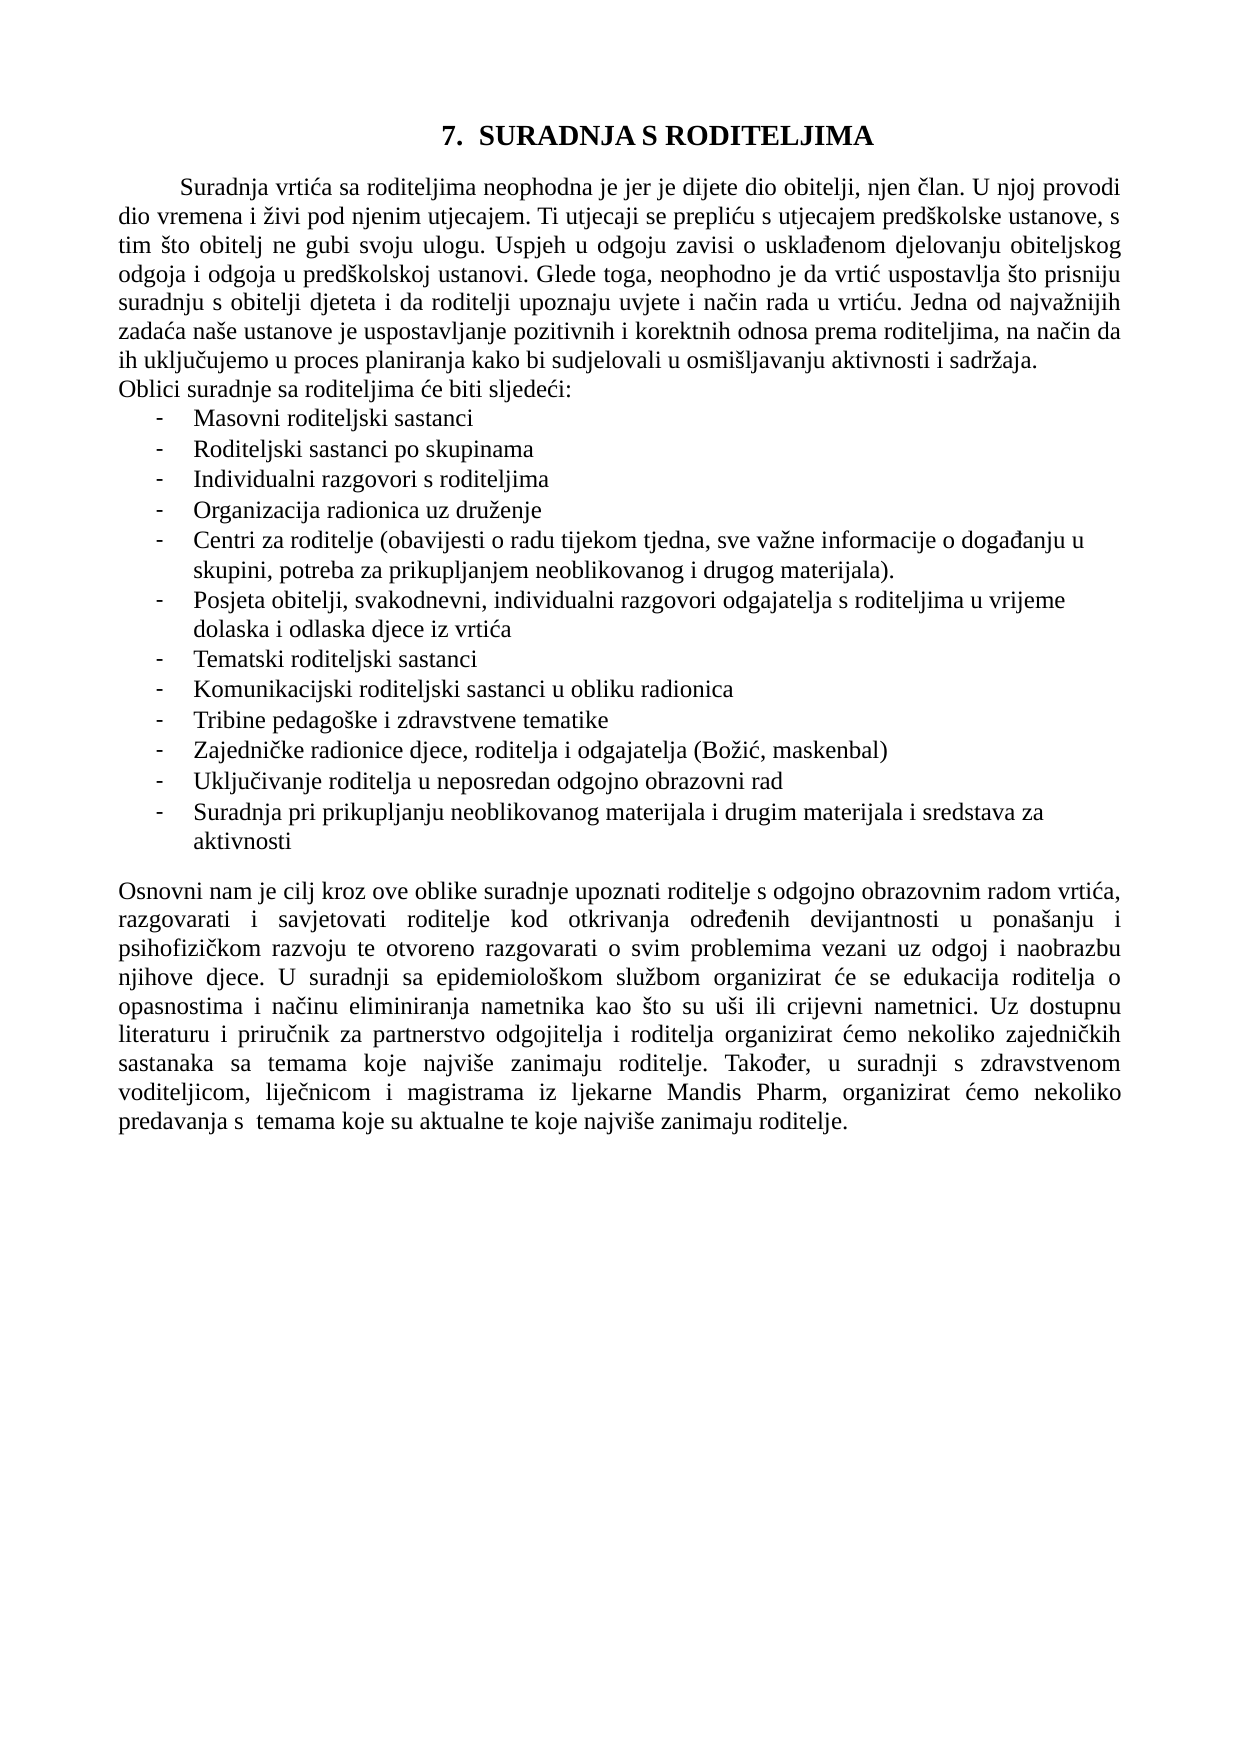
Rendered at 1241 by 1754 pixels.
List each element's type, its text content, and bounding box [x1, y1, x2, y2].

list Zajedničke radionice djece, roditelja i odgajatelja (Božić, maskenbal) [156, 735, 1122, 765]
list Tribine pedagoške i zdravstvene tematike [156, 704, 1122, 735]
list Uključivanje roditelja u neposredan odgojno obrazovni rad [156, 765, 1122, 796]
list Centri za roditelje (obavijesti o radu tijekom tjedna, sve važne informacije o događanju u skupini, potreba za prikupljanjem neoblikovanog i drugog materijala). [156, 524, 1122, 584]
list Roditeljski sastanci po skupinama [156, 433, 1122, 463]
text Oblici suradnje sa roditeljima će biti sljedeći: [118, 374, 1122, 402]
text Osnovni nam je cilj kroz ove oblike suradnje upoznati roditelje s odgojno obrazovnim radom vrtića, razgovarati i savjetovati roditelje kod otkrivanja određenih devijantnosti u ponašanju i psihofizičkom razvoju te otvoreno razgovarati o svim problemima vezani uz odgoj i naobrazbu njihove djece. U suradnji sa epidemiološkom službom organizirat će se edukacija roditelja o opasnostima i načinu eliminiranja nametnika kao što su uši ili crijevni nametnici. Uz dostupnu literaturu i priručnik za partnerstvo odgojitelja i roditelja organizirat ćemo nekoliko zajedničkih sastanaka sa temama koje najviše zanimaju roditelje. Također, u suradnji s zdravstvenom voditeljicom, liječnicom i magistrama iz ljekarne Mandis Pharm, organizirat ćemo nekoliko predavanja s temama koje su aktualne te koje najviše zanimaju roditelje. [118, 876, 1122, 1134]
list Tematski roditeljski sastanci [156, 643, 1122, 674]
list Posjeta obitelji, svakodnevni, individualni razgovori odgajatelja s roditeljima u vrijeme dolaska i odlaska djece iz vrtića [156, 584, 1122, 643]
list Individualni razgovori s roditeljima [156, 463, 1122, 494]
list Masovni roditeljski sastanci [156, 402, 1122, 433]
text Suradnja vrtića sa roditeljima neophodna je jer je dijete dio obitelji, njen član. U njoj provodi dio vremena i živi pod njenim utjecajem. Ti utjecaji se prepliću s utjecajem predškolske ustanove, s tim što obitelj ne gubi svoju ulogu. Uspjeh u odgoju zavisi o usklađenom djelovanju obiteljskog odgoja i odgoja u predškolskoj ustanovi. Glede toga, neophodno je da vrtić uspostavlja što prisniju suradnju s obitelji djeteta i da roditelji upoznaju uvjete i način rada u vrtiću. Jedna od najvažnijih zadaća naše ustanove je uspostavljanje pozitivnih i korektnih odnosa prema roditeljima, na način da ih uključujemo u proces planiranja kako bi sudjelovali u osmišljavanju aktivnosti i sadržaja. [118, 172, 1122, 374]
list Organizacija radionica uz druženje [156, 494, 1122, 524]
list Komunikacijski roditeljski sastanci u obliku radionica [156, 674, 1122, 704]
list Suradnja pri prikupljanju neoblikovanog materijala i drugim materijala i sredstava za aktivnosti [156, 796, 1122, 855]
list SURADNJA S RODITELJIMA [193, 118, 1122, 152]
